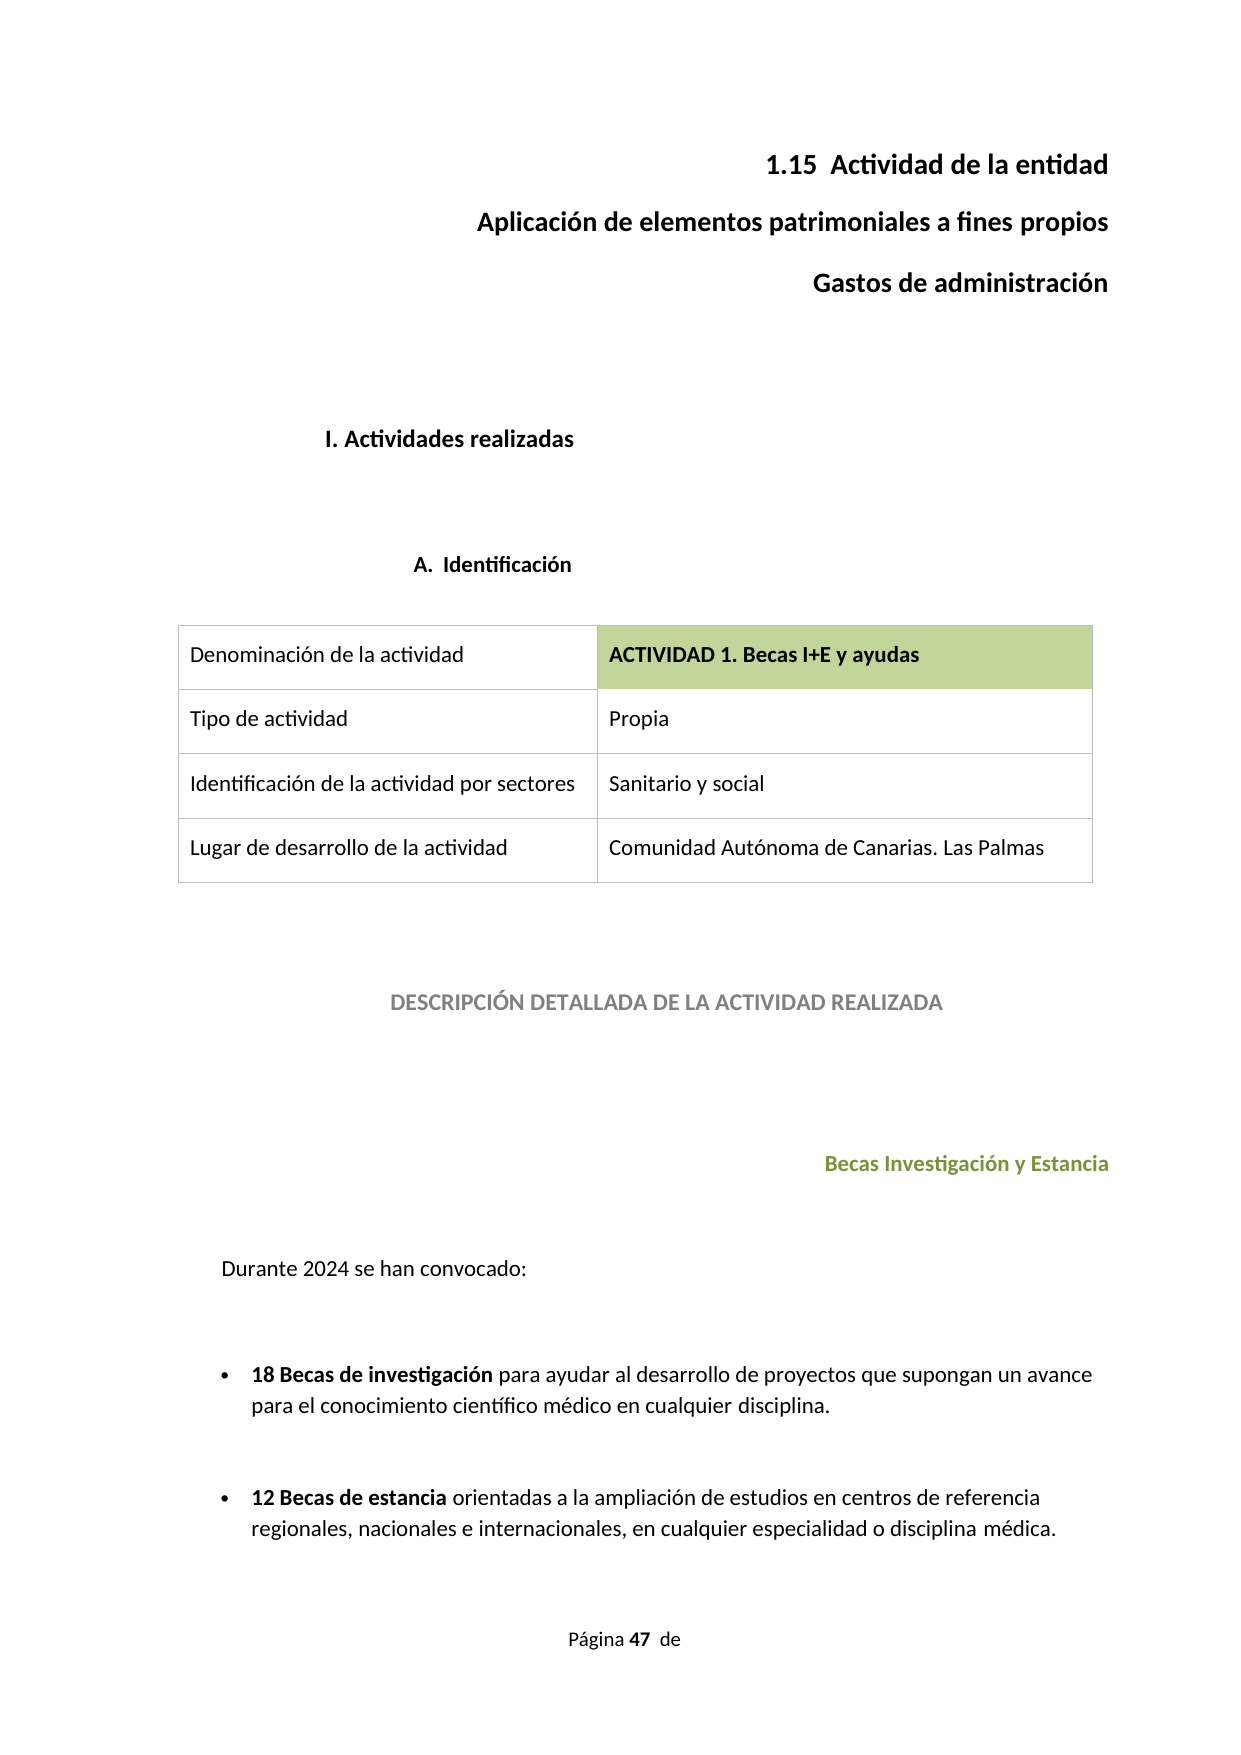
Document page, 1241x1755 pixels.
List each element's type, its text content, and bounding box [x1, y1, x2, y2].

subtitle Becas Investigación y Estancia [824, 1149, 1241, 1177]
list Identificación [413, 551, 1241, 579]
text DESCRIPCIÓN DETALLADA DE LA ACTIVIDAD REALIZADA [390, 987, 1241, 1017]
table_cell Lugar de desarrollo de la actividad [179, 819, 597, 882]
table_cell Identificación de la actividad por sectores [179, 754, 597, 818]
list Actividad de la entidad [838, 146, 1108, 181]
text Gastos de administración [0, 264, 1108, 299]
list 18 Becas de investigación para ayudar al desarrollo de proyectos que supongan un avance para el conocimiento científico médico en cualquier disciplina. [221, 1360, 1108, 1419]
table_header Denominación de la actividad [179, 626, 597, 689]
list Actividades realizadas [325, 423, 1241, 453]
table_cell Propia [598, 689, 1092, 753]
table_cell Comunidad Autónoma de Canarias. Las Palmas [598, 819, 1092, 882]
table_cell Tipo de actividad [179, 690, 597, 753]
table_cell Sanitario y social [598, 754, 1092, 818]
text Durante 2024 se han convocado: [221, 1254, 1241, 1282]
subtitle Aplicación de elementos patrimoniales a fines propios [0, 204, 1108, 238]
table_header ACTIVIDAD 1. Becas I+E y ayudas [598, 626, 1092, 689]
list 12 Becas de estancia orientadas a la ampliación de estudios en centros de referencia regionales, nacionales e internacionales, en cualquier especialidad o disciplina médica. [221, 1483, 1108, 1542]
